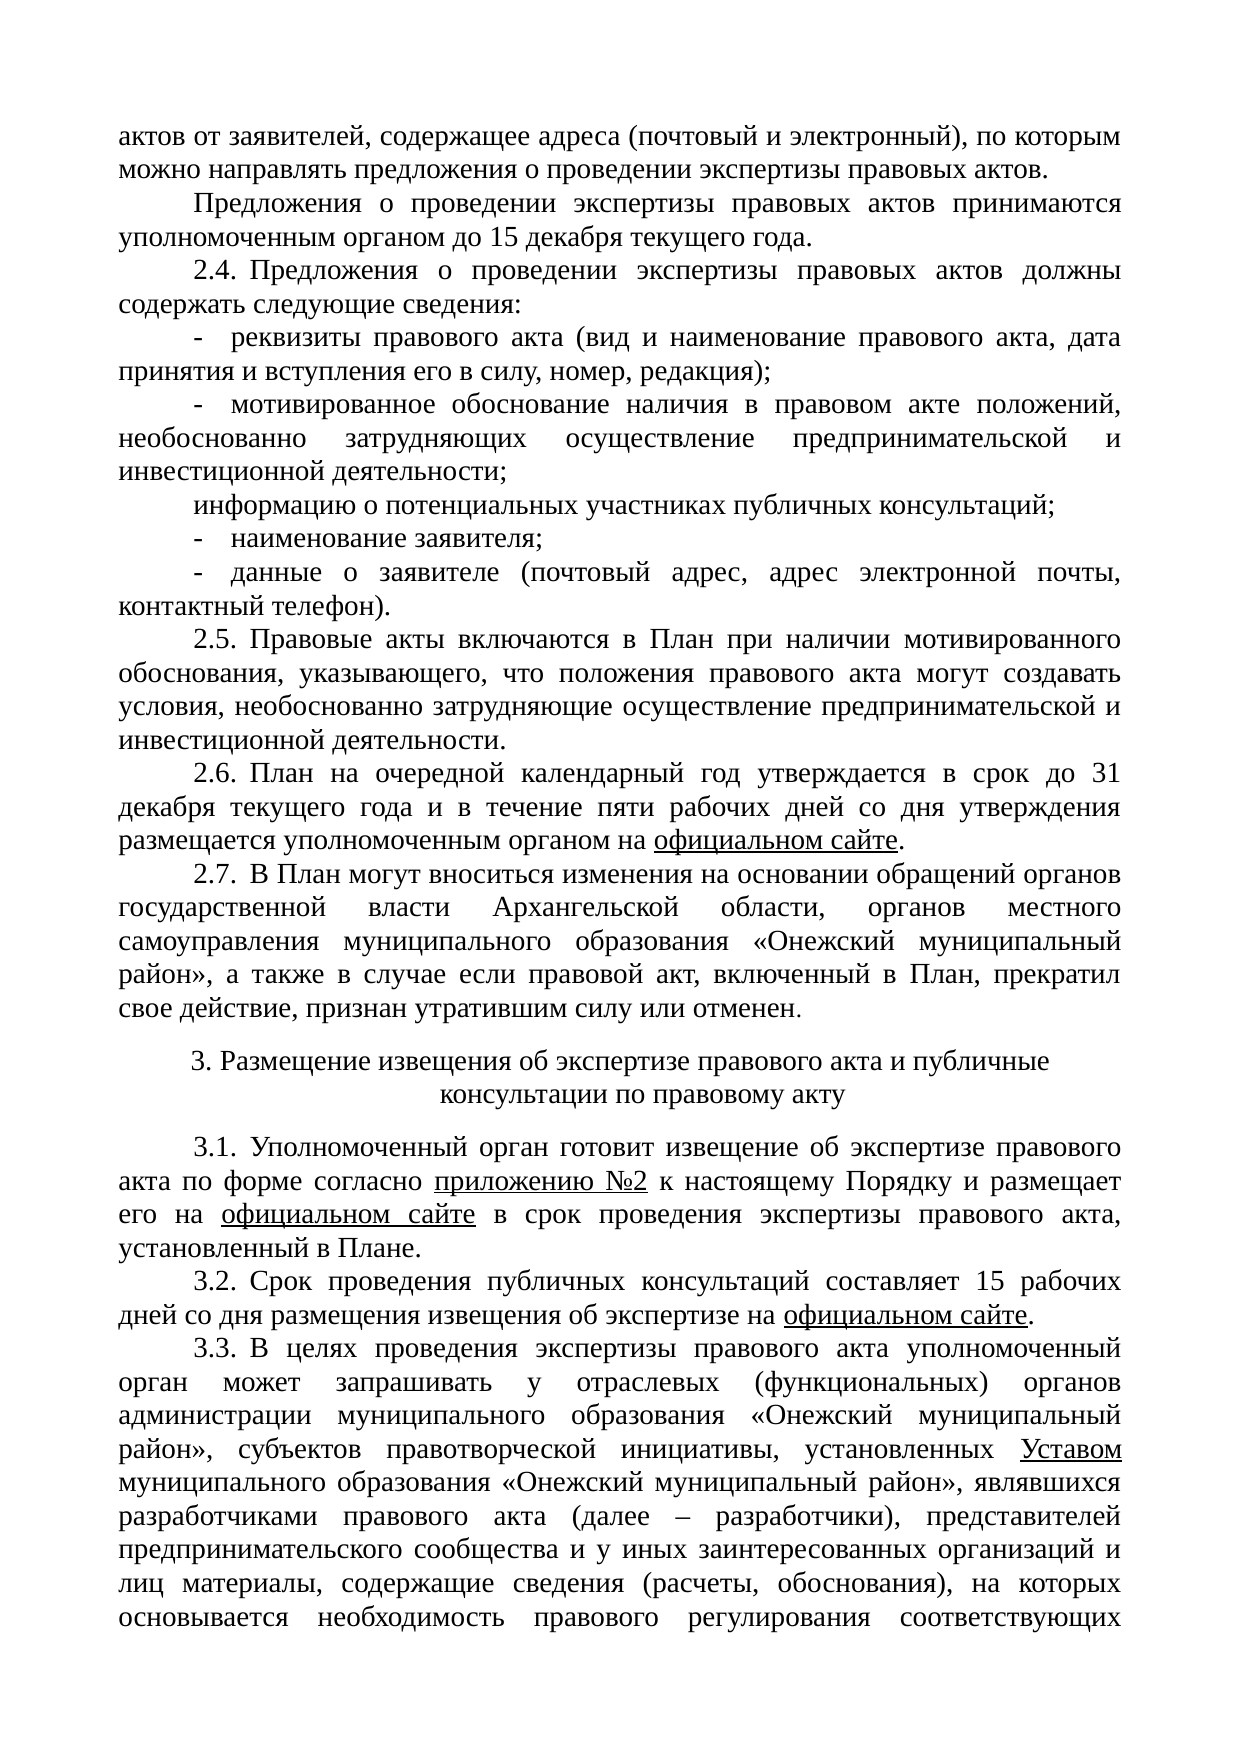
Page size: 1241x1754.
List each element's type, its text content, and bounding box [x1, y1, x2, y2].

text информацию о потенциальных участниках публичных консультаций; [118, 487, 1122, 521]
text 3.2. Срок проведения публичных консультаций составляет 15 рабочих дней со дня размещения извещения об экспертизе на официальном сайте. [118, 1263, 1122, 1330]
text 2.5. Правовые акты включаются в План при наличии мотивированного обоснования, указывающего, что положения правового акта могут создавать условия, необоснованно затрудняющие осуществление предпринимательской и инвестиционной деятельности. [118, 621, 1122, 755]
text 2.4. Предложения о проведении экспертизы правовых актов должны содержать следующие сведения: [118, 252, 1122, 319]
text 2.6. План на очередной календарный год утверждается в срок до 31 декабря текущего года и в течение пяти рабочих дней со дня утверждения размещается уполномоченным органом на официальном сайте. [118, 755, 1122, 856]
text - данные о заявителе (почтовый адрес, адрес электронной почты, контактный телефон). [118, 554, 1122, 621]
text 3.1. Уполномоченный орган готовит извещение об экспертизе правового акта по форме согласно приложению №2 к настоящему Порядку и размещает его на официальном сайте в срок проведения экспертизы правового акта, установленный в Плане. [118, 1129, 1122, 1263]
text актов от заявителей, содержащее адреса (почтовый и электронный), по которым можно направлять предложения о проведении экспертизы правовых актов. [118, 118, 1122, 185]
text 2.7. В План могут вноситься изменения на основании обращений органов государственной власти Архангельской области, органов местного самоуправления муниципального образования «Онежский муниципальный район», а также в случае если правовой акт, включенный в План, прекратил свое действие, признан утратившим силу или отменен. [118, 856, 1122, 1024]
text - мотивированное обоснование наличия в правовом акте положений, необоснованно затрудняющих осуществление предпринимательской и инвестиционной деятельности; [118, 386, 1122, 487]
text - наименование заявителя; [118, 521, 1122, 554]
subtitle 3. Размещение извещения об экспертизе правового акта и публичные консультации по правовому акту [118, 1043, 1122, 1110]
text 3.3. В целях проведения экспертизы правового акта уполномоченный орган может запрашивать у отраслевых (функциональных) органов администрации муниципального образования «Онежский муниципальный район», субъектов правотворческой инициативы, установленных Уставом муниципального образования «Онежский муниципальный район», являвшихся разработчиками правового акта (далее – разработчики), представителей предпринимательского сообщества и у иных заинтересованных организаций и лиц материалы, содержащие сведения (расчеты, обоснования), на которых основывается необходимость правового регулирования соответствующих [118, 1330, 1122, 1632]
text - реквизиты правового акта (вид и наименование правового акта, дата принятия и вступления его в силу, номер, редакция); [118, 319, 1122, 386]
text Предложения о проведении экспертизы правовых актов принимаются уполномоченным органом до 15 декабря текущего года. [118, 185, 1122, 252]
